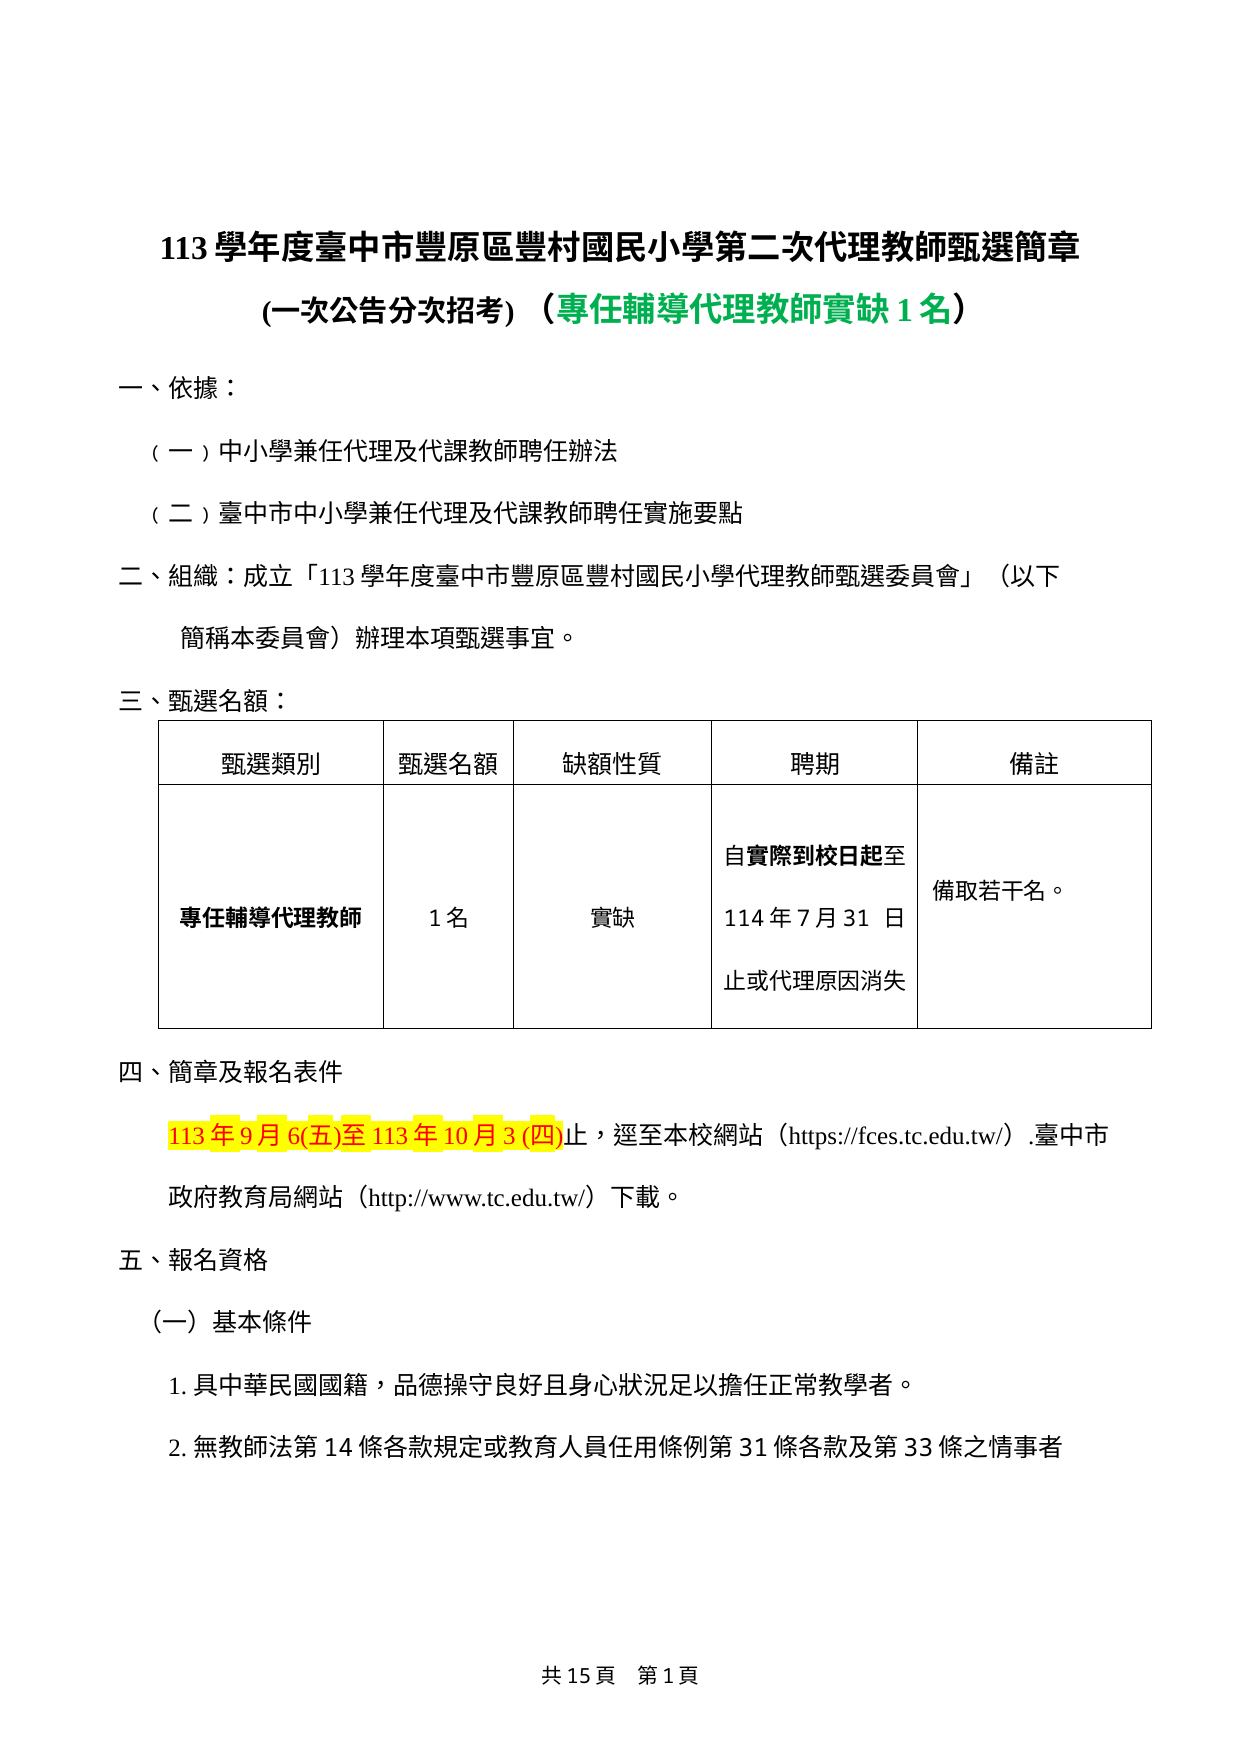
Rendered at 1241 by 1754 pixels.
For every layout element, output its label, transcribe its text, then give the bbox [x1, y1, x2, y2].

text 四、簡章及報名表件 113年9月6(五)至113年10月3 (四)止，逕至本校網站（https://fces.tc.edu.tw/）.臺中市政府教育局網站（http://www.tc.edu.tw/）下載。 [118, 1029, 1122, 1217]
table_cell 實缺 [514, 785, 711, 1028]
table_cell 自實際到校日起至114年7月31 日止或代理原因消失 [712, 785, 917, 1028]
text 113學年度臺中市豐原區豐村國民小學第二次代理教師甄選簡章 [118, 203, 1122, 266]
table_cell 專任輔導代理教師 [159, 785, 383, 1028]
table_header 甄選類別 [159, 721, 383, 784]
text 一、依據： [118, 345, 1122, 408]
text (一次公告分次招考) （專任輔導代理教師實缺1名） [118, 266, 1122, 328]
table_header 備註 [918, 721, 1151, 784]
table_cell 1名 [384, 785, 513, 1028]
text 2. 無教師法第14條各款規定或教育人員任用條例第31條各款及第33條之情事者 [118, 1404, 1122, 1467]
text 簡稱本委員會）辦理本項甄選事宜。 [118, 595, 1122, 658]
table_cell [918, 785, 1151, 1028]
text ﹙二﹚臺中市中小學兼任代理及代課教師聘任實施要點 [143, 470, 1122, 533]
text 三、甄選名額： [118, 658, 1122, 720]
text （一）基本條件 [118, 1279, 1122, 1342]
text 二、組織：成立「113學年度臺中市豐原區豐村國民小學代理教師甄選委員會」（以下 [118, 533, 1122, 595]
table_header 聘期 [712, 721, 917, 784]
table_header 甄選名額 [384, 721, 513, 784]
table_header 備取若干名。 [922, 849, 1111, 965]
text 五、報名資格 [118, 1217, 1122, 1279]
text ﹙一﹚中小學兼任代理及代課教師聘任辦法 [143, 408, 1122, 470]
text 1. 具中華民國國籍，品德操守良好且身心狀況足以擔任正常教學者。 [118, 1342, 1122, 1404]
table_header 缺額性質 [514, 721, 711, 784]
